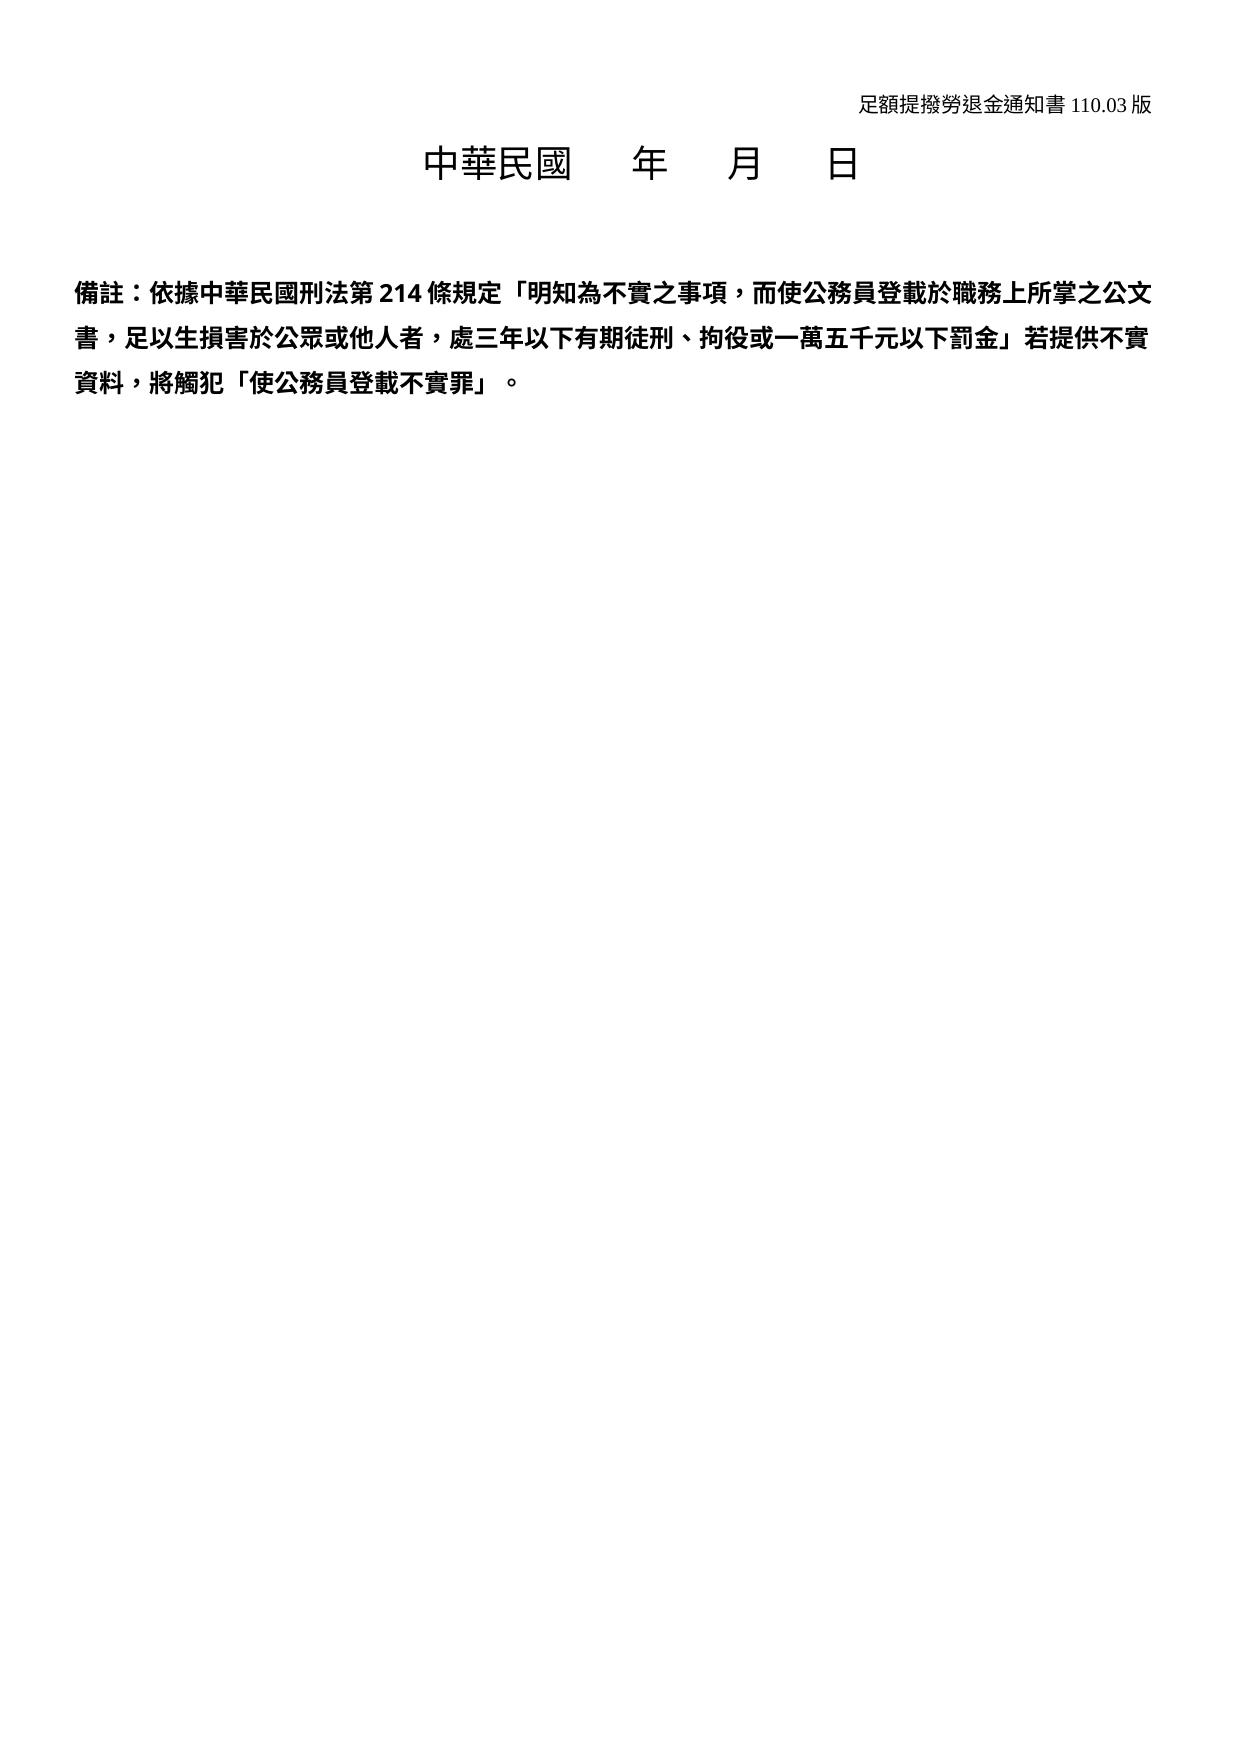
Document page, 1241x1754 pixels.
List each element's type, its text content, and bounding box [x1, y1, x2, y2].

text 備註：依據中華民國刑法第214條規定「明知為不實之事項，而使公務員登載於職務上所掌之公文書，足以生損害於公眾或他人者，處三年以下有期徒刑、拘役或一萬五千元以下罰金」若提供不實資料，將觸犯「使公務員登載不實罪」。 [74, 273, 1152, 400]
text 中華民國 年 月 日 [124, 123, 1152, 198]
